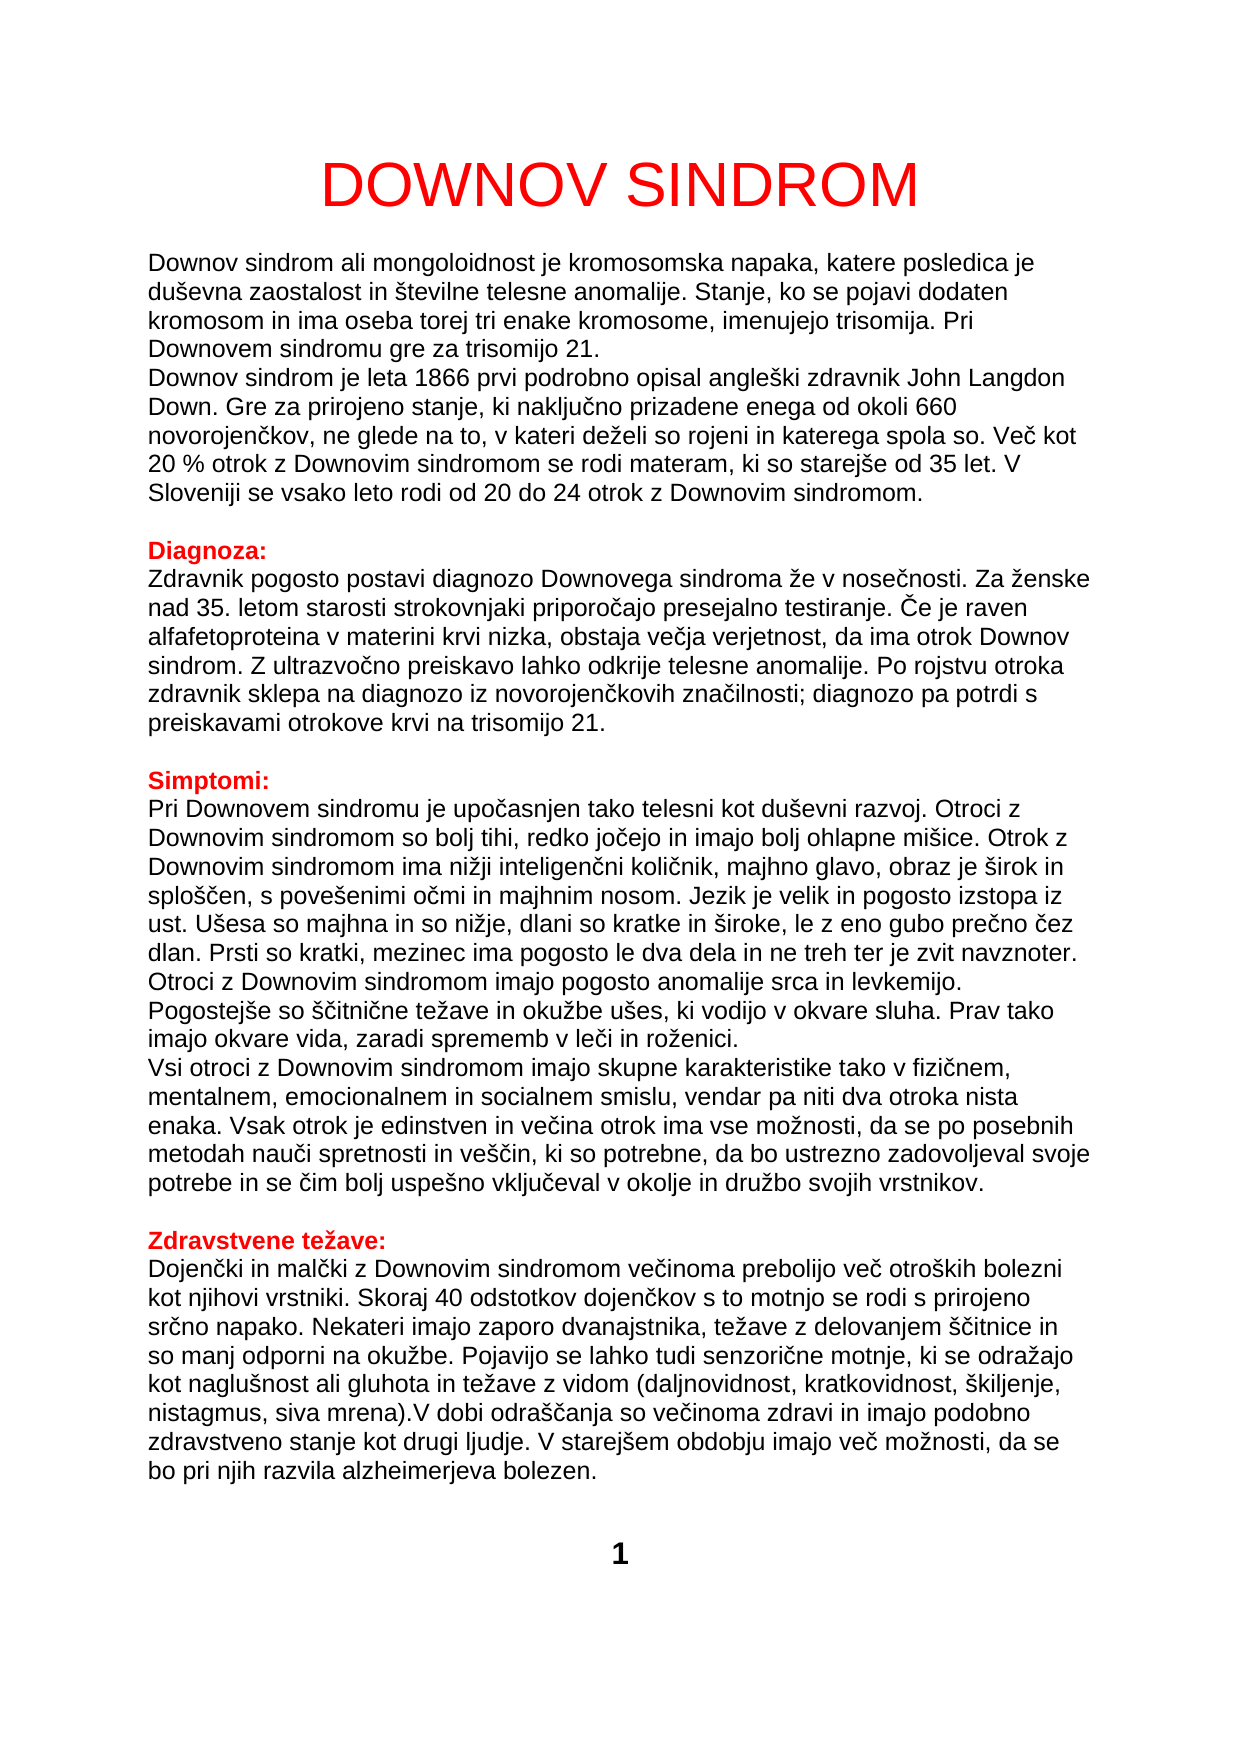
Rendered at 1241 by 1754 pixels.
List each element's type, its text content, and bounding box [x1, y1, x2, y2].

text Diagnoza: Zdravnik pogosto postavi diagnozo Downovega sindroma že v nosečnosti. Za ženske nad 35. letom starosti strokovnjaki priporočajo presejalno testiranje. Če je raven alfafetoproteina v materini krvi nizka, obstaja večja verjetnost, da ima otrok Downov sindrom. Z ultrazvočno preiskavo lahko odkrije telesne anomalije. Po rojstvu otroka zdravnik sklepa na diagnozo iz novorojenčkovih značilnosti; diagnozo pa potrdi s preiskavami otrokove krvi na trisomijo 21. [148, 536, 1093, 737]
text Simptomi: Pri Downovem sindromu je upočasnjen tako telesni kot duševni razvoj. Otroci z Downovim sindromom so bolj tihi, redko jočejo in imajo bolj ohlapne mišice. Otrok z Downovim sindromom ima nižji inteligenčni količnik, majhno glavo, obraz je širok in sploščen, s povešenimi očmi in majhnim nosom. Jezik je velik in pogosto izstopa iz ust. Ušesa so majhna in so nižje, dlani so kratke in široke, le z eno gubo prečno čez dlan. Prsti so kratki, mezinec ima pogosto le dva dela in ne treh ter je zvit navznoter. Otroci z Downovim sindromom imajo pogosto anomalije srca in levkemijo. Pogostejše so ščitnične težave in okužbe ušes, ki vodijo v okvare sluha. Prav tako imajo okvare vida, zaradi sprememb v leči in roženici. Vsi otroci z Downovim sindromom imajo skupne karakteristike tako v fizičnem, mentalnem, emocionalnem in socialnem smislu, vendar pa niti dva otroka nista enaka. Vsak otrok je edinstven in večina otrok ima vse možnosti, da se po posebnih metodah nauči spretnosti in veščin, ki so potrebne, da bo ustrezno zadovoljeval svoje potrebe in se čim bolj uspešno vključeval v okolje in družbo svojih vrstnikov. [148, 766, 1093, 1197]
text Downov sindrom ali mongoloidnost je kromosomska napaka, katere posledica je duševna zaostalost in številne telesne anomalije. Stanje, ko se pojavi dodaten kromosom in ima oseba torej tri enake kromosome, imenujejo trisomija. Pri Downovem sindromu gre za trisomijo 21. Downov sindrom je leta 1866 prvi podrobno opisal angleški zdravnik John Langdon Down. Gre za prirojeno stanje, ki naključno prizadene enega od okoli 660 novorojenčkov, ne glede na to, v kateri deželi so rojeni in katerega spola so. Več kot 20 % otrok z Downovim sindromom se rodi materam, ki so starejše od 35 let. V Sloveniji se vsako leto rodi od 20 do 24 otrok z Downovim sindromom. [148, 248, 1093, 507]
text Zdravstvene težave: Dojenčki in malčki z Downovim sindromom večinoma prebolijo več otroških bolezni kot njihovi vrstniki. Skoraj 40 odstotkov dojenčkov s to motnjo se rodi s prirojeno srčno napako. Nekateri imajo zaporo dvanajstnika, težave z delovanjem ščitnice in so manj odporni na okužbe. Pojavijo se lahko tudi senzorične motnje, ki se odražajo kot naglušnost ali gluhota in težave z vidom (daljnovidnost, kratkovidnost, škiljenje, nistagmus, siva mrena).V dobi odraščanja so večinoma zdravi in imajo podobno zdravstveno stanje kot drugi ljudje. V starejšem obdobju imajo več možnosti, da se bo pri njih razvila alzheimerjeva bolezen. [148, 1226, 1093, 1484]
text 1 [148, 1535, 1093, 1571]
text DOWNOV SINDROM [148, 148, 1093, 219]
